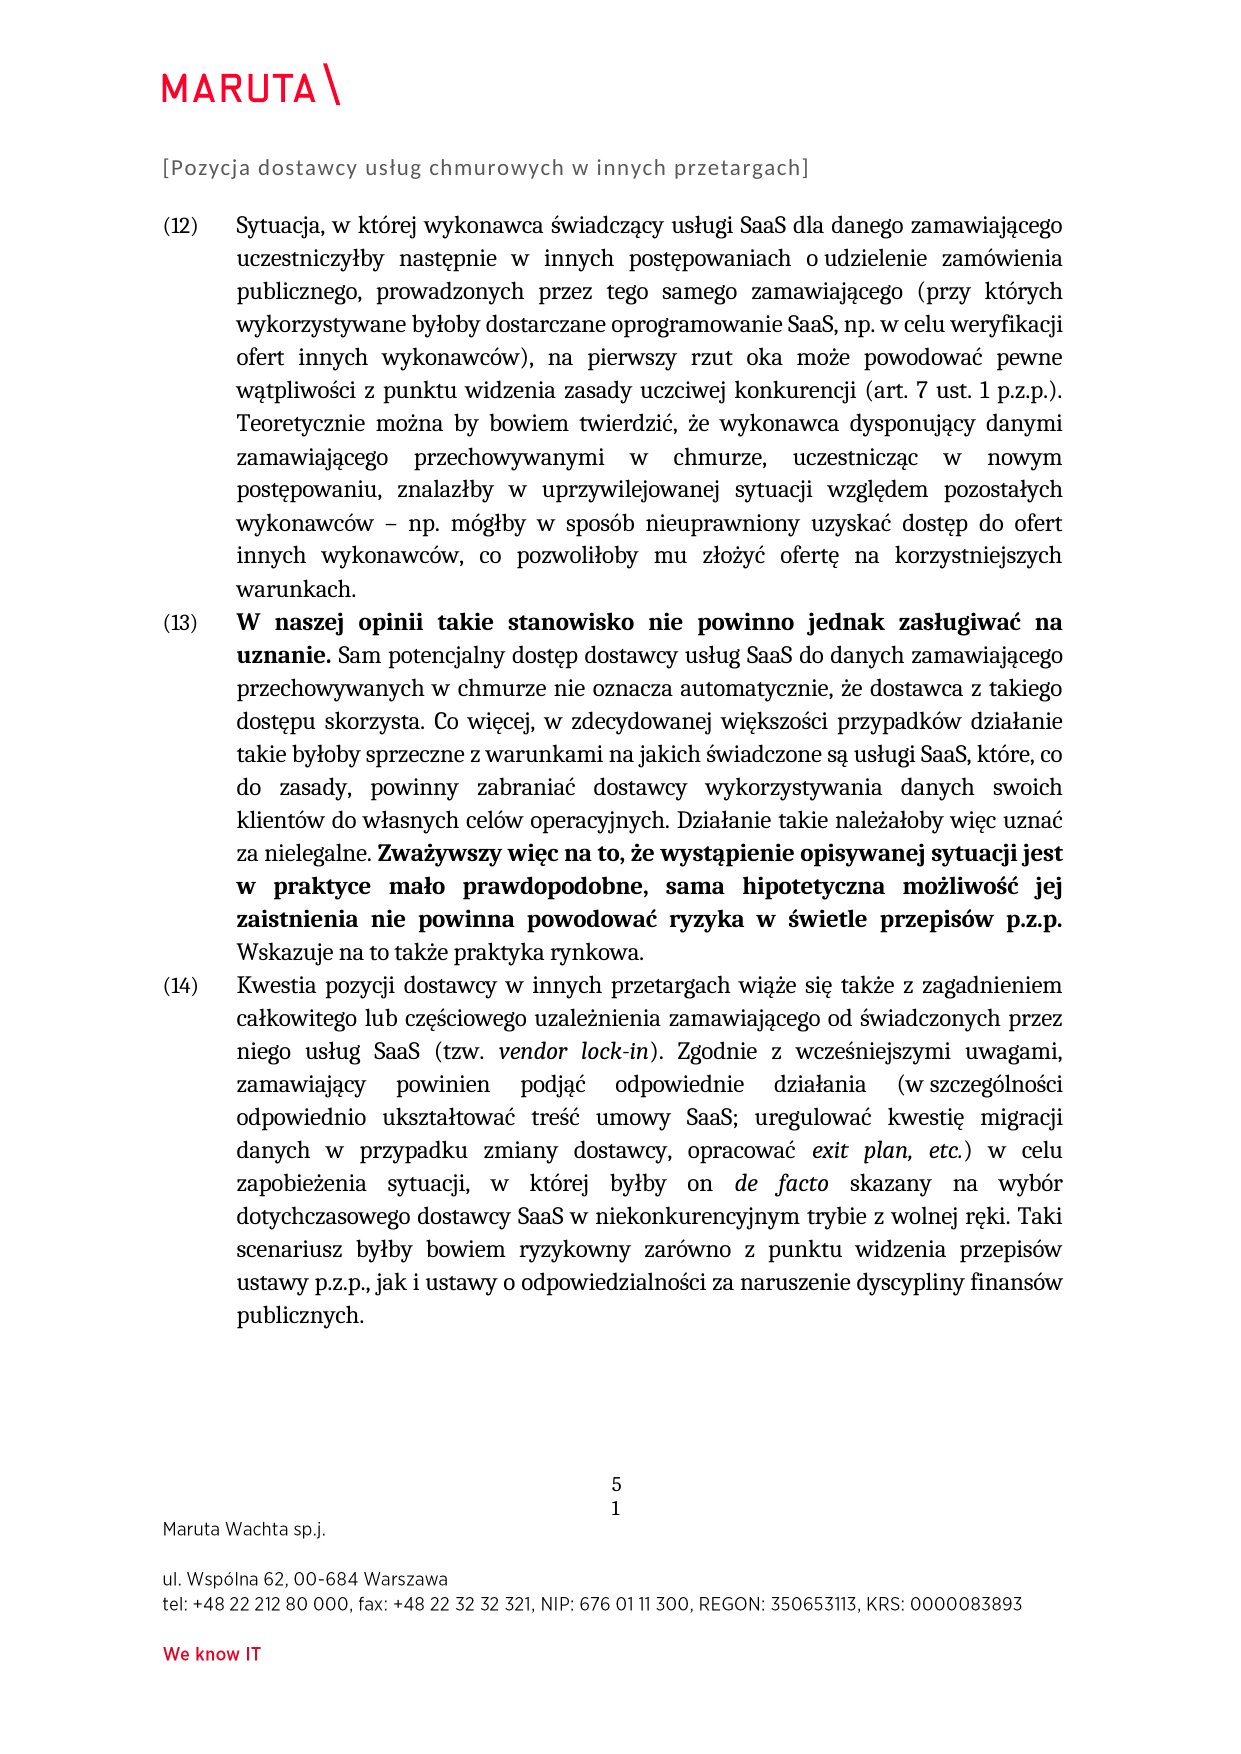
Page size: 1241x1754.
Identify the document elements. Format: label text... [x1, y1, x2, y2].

text [Pozycja dostawcy usług chmurowych w innych przetargach] [162, 153, 1063, 181]
subtitle Sytuacja, w której wykonawca świadczący usługi SaaS dla danego zamawiającego uczestniczyłby następnie w innych postępowaniach o udzielenie zamówienia publicznego, prowadzonych przez tego samego zamawiającego (przy których wykorzystywane byłoby dostarczane oprogramowanie SaaS, np. w celu weryfikacji ofert innych wykonawców), na pierwszy rzut oka może powodować pewne wątpliwości z punktu widzenia zasady uczciwej konkurencji (art. 7 ust. 1 p.z.p.). Teoretycznie można by bowiem twierdzić, że wykonawca dysponujący danymi zamawiającego przechowywanymi w chmurze, uczestnicząc w nowym postępowaniu, znalazłby w uprzywilejowanej sytuacji względem pozostałych wykonawców – np. mógłby w sposób nieuprawniony uzyskać dostęp do ofert innych wykonawców, co pozwoliłoby mu złożyć ofertę na korzystniejszych warunkach. [162, 211, 1063, 603]
subtitle W naszej opinii takie stanowisko nie powinno jednak zasługiwać na uznanie. Sam potencjalny dostęp dostawcy usług SaaS do danych zamawiającego przechowywanych w chmurze nie oznacza automatycznie, że dostawca z takiego dostępu skorzysta. Co więcej, w zdecydowanej większości przypadków działanie takie byłoby sprzeczne z warunkami na jakich świadczone są usługi SaaS, które, co do zasady, powinny zabraniać dostawcy wykorzystywania danych swoich klientów do własnych celów operacyjnych. Działanie takie należałoby więc uznać za nielegalne. Zważywszy więc na to, że wystąpienie opisywanej sytuacji jest w praktyce mało prawdopodobne, sama hipotetyczna możliwość jej zaistnienia nie powinna powodować ryzyka w świetle przepisów p.z.p. Wskazuje na to także praktyka rynkowa. [162, 607, 1063, 966]
subtitle Kwestia pozycji dostawcy w innych przetargach wiąże się także z zagadnieniem całkowitego lub częściowego uzależnienia zamawiającego od świadczonych przez niego usług SaaS (tzw. vendor lock-in). Zgodnie z wcześniejszymi uwagami, zamawiający powinien podjąć odpowiednie działania (w szczególności odpowiednio ukształtować treść umowy SaaS; uregulować kwestię migracji danych w przypadku zmiany dostawcy, opracować exit plan, etc.) w celu zapobieżenia sytuacji, w której byłby on de facto skazany na wybór dotychczasowego dostawcy SaaS w niekonkurencyjnym trybie z wolnej ręki. Taki scenariusz byłby bowiem ryzykowny zarówno z punktu widzenia przepisów ustawy p.z.p., jak i ustawy o odpowiedzialności za naruszenie dyscypliny finansów publicznych. [162, 971, 1063, 1330]
